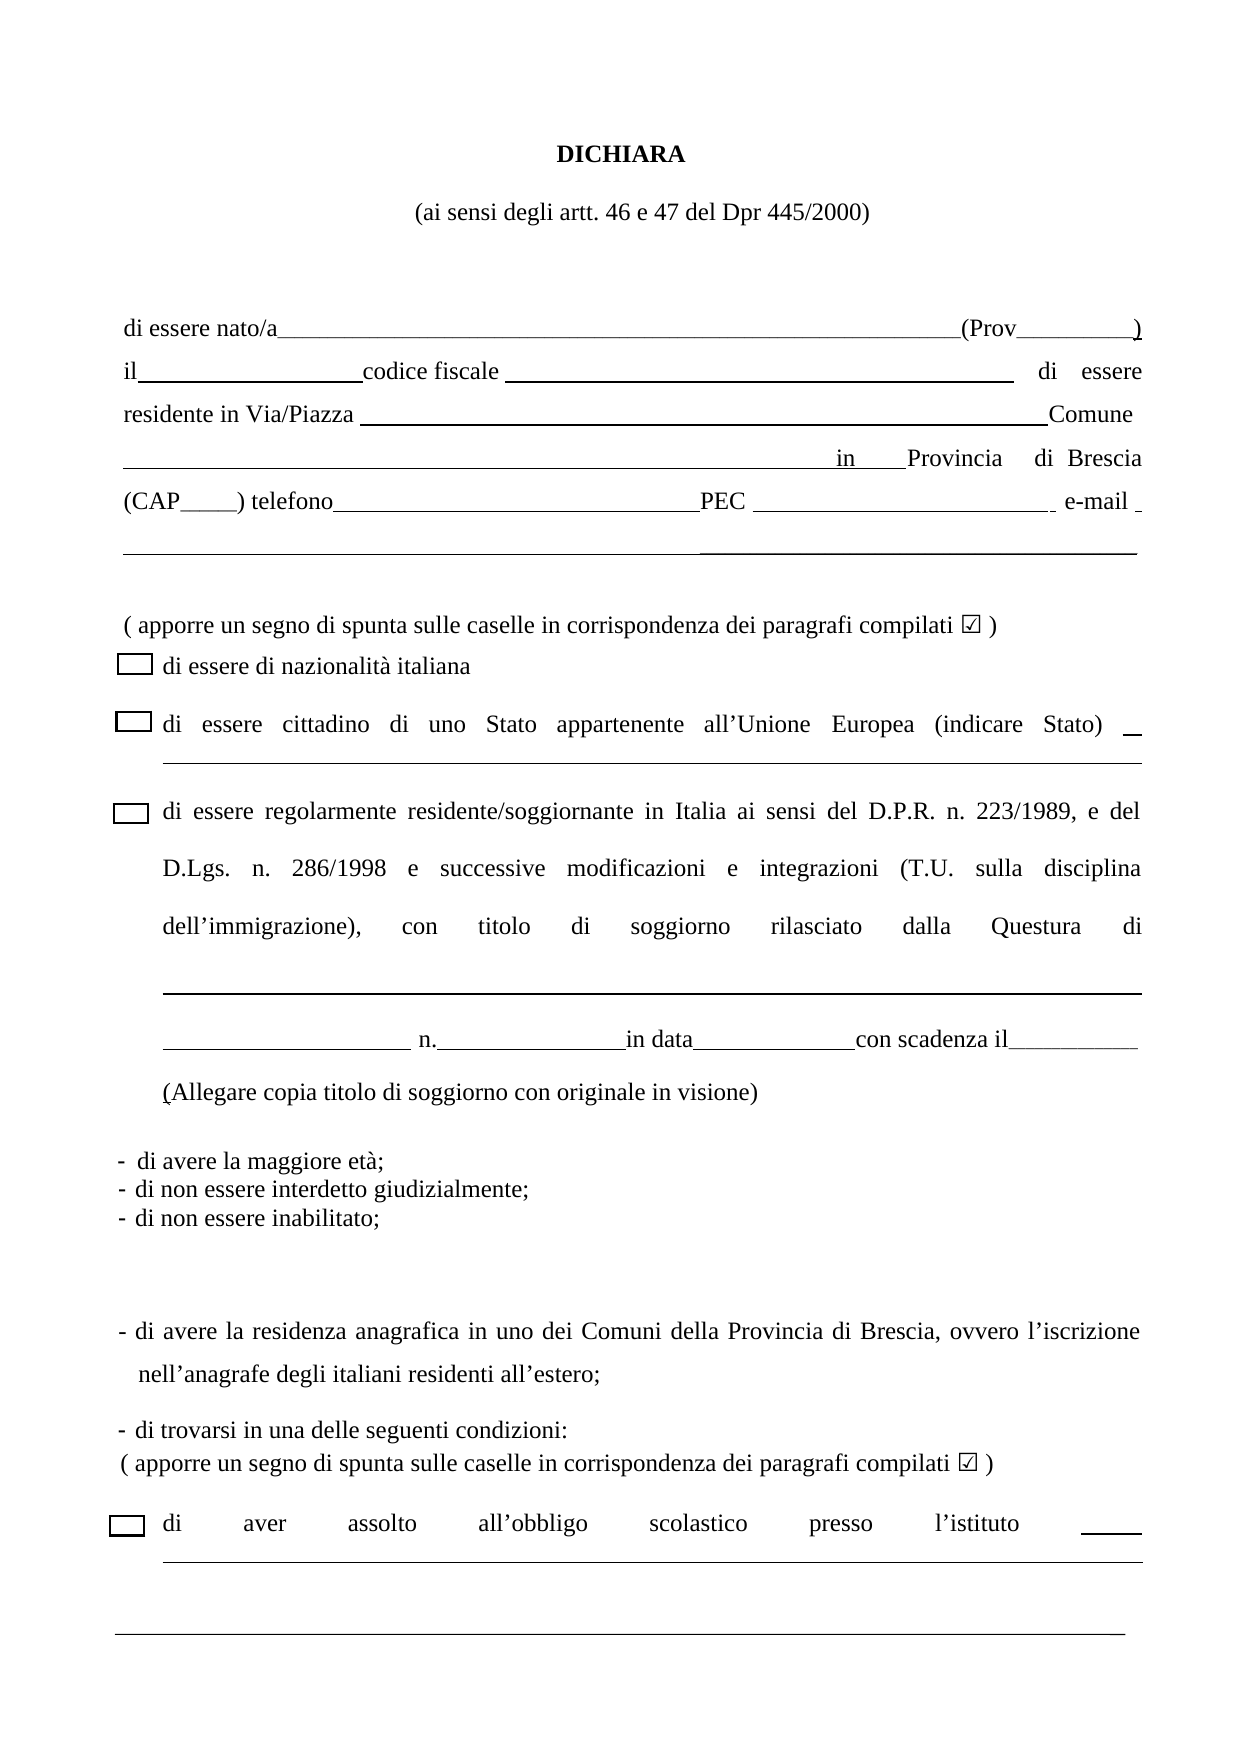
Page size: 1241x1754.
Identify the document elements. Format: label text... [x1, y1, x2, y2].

text - di avere la residenza anagrafica in uno dei Comuni della Provincia di Brescia, ovvero l’iscrizione nell’anagrafe degli italiani residenti all’estero; [118, 1316, 1142, 1388]
text (Allegare copia titolo di soggiorno con originale in visione) [162, 1079, 1142, 1106]
text ( apporre un segno di spunta sulle caselle in corrispondenza dei paragrafi compilati ☑ ) [94, 607, 1142, 641]
text (ai sensi degli artt. 46 e 47 del Dpr 445/2000) [291, 197, 993, 226]
text n. in data con scadenza il_______________ [162, 1026, 1142, 1052]
text di aver assolto all’obbligo scolastico presso l’istituto [162, 1508, 1142, 1562]
text di essere nato/a__________________________________________________________________________________(Prov______________) [123, 313, 1142, 342]
text in Provincia di Brescia (CAP______) telefono PEC e-mail ______________________________________________________________________ [123, 443, 1142, 558]
text di essere regolarmente residente/soggiornante in Italia ai sensi del D.P.R. n. 223/1989, e del D.Lgs. n. 286/1998 e successive modificazioni e integrazioni (T.U. sulla disciplina dell’immigrazione), con titolo di soggiorno rilasciato dalla Questura di [162, 796, 1142, 993]
text ( apporre un segno di spunta sulle caselle in corrispondenza dei paragrafi compilati ☑ ) [120, 1444, 1142, 1479]
text di essere cittadino di uno Stato appartenente all’Unione Europea (indicare Stato) [162, 709, 1142, 763]
text DICHIARA [556, 139, 1142, 168]
list di trovarsi in una delle seguenti condizioni: [118, 1415, 1142, 1444]
list di non essere interdetto giudizialmente; [118, 1174, 1142, 1203]
list di non essere inabilitato; [118, 1203, 1142, 1232]
list di avere la maggiore età; [117, 1146, 1142, 1174]
text il codice fiscale di essere residente in Via/Piazza Comune [123, 356, 1142, 428]
text di essere di nazionalità italiana [162, 651, 1142, 680]
